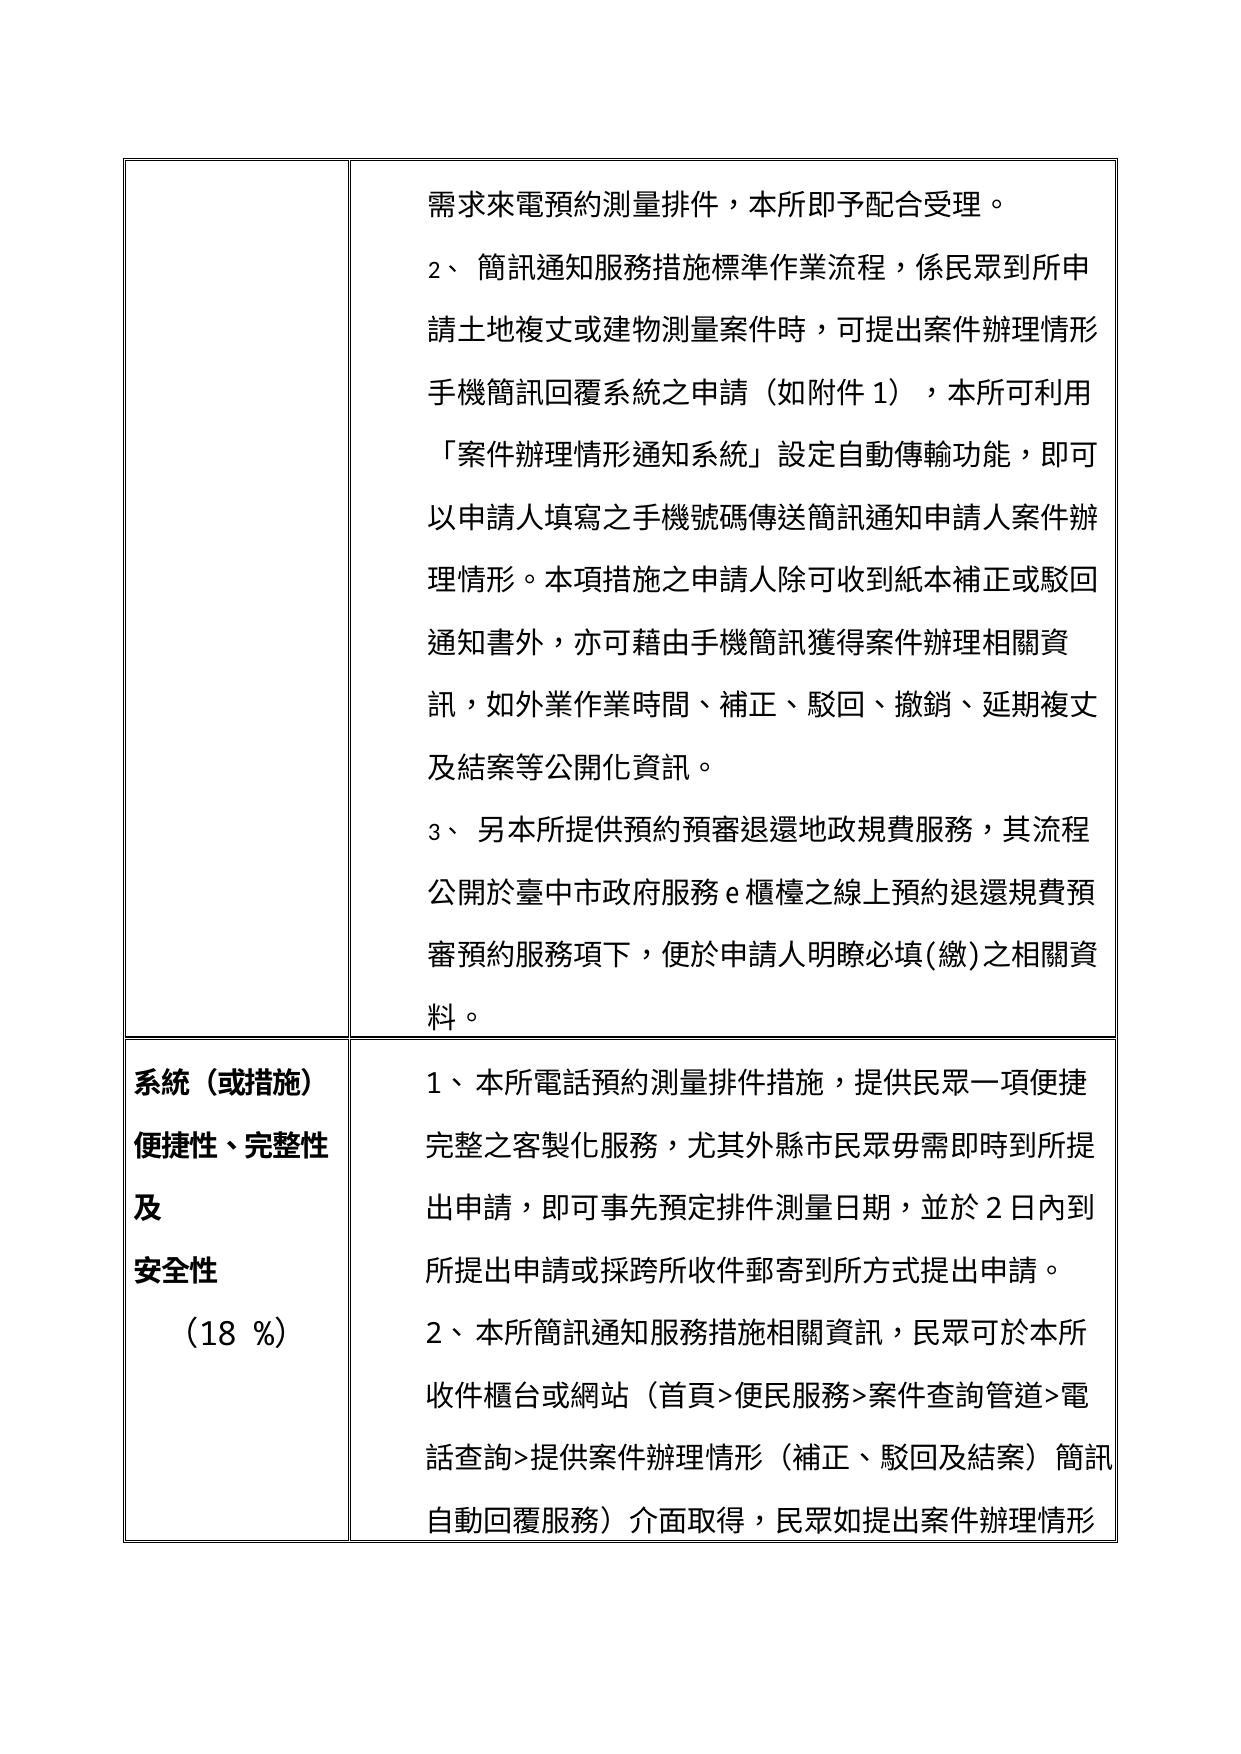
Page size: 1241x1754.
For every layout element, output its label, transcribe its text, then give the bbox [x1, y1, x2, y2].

table_cell 系統（或措施） 便捷性、完整性及 安全性 （18 %） [126, 1040, 348, 1539]
table_cell 需求來電預約測量排件，本所即予配合受理。 簡訊通知服務措施標準作業流程，係民眾到所申請土地複丈或建物測量案件時，可提出案件辦理情形手機簡訊回覆系統之申請（如附件1），本所可利用「案件辦理情形通知系統」設定自動傳輸功能，即可以申請人填寫之手機號碼傳送簡訊通知申請人案件辦理情形。本項措施之申請人除可收到紙本補正或駁回通知書外，亦可藉由手機簡訊獲得案件辦理相關資訊，如外業作業時間、補正、駁回、撤銷、延期複丈及結案等公開化資訊。 另本所提供預約預審退還地政規費服務，其流程公開於臺中市政府服務e櫃檯之線上預約退還規費預審預約服務項下，便於申請人明瞭必填(繳)之相關資料。 [351, 161, 1115, 1036]
table_cell [126, 161, 348, 1036]
table_cell 本所電話預約測量排件措施，提供民眾一項便捷完整之客製化服務，尤其外縣市民眾毋需即時到所提出申請，即可事先預定排件測量日期，並於2日內到所提出申請或採跨所收件郵寄到所方式提出申請。 本所簡訊通知服務措施相關資訊，民眾可於本所收件櫃台或網站（首頁>便民服務>案件查詢管道>電話查詢>提供案件辦理情形（補正、駁回及結案）簡訊自動回覆服務）介面取得，民眾如提出案件辦理情形 [351, 1040, 1115, 1539]
